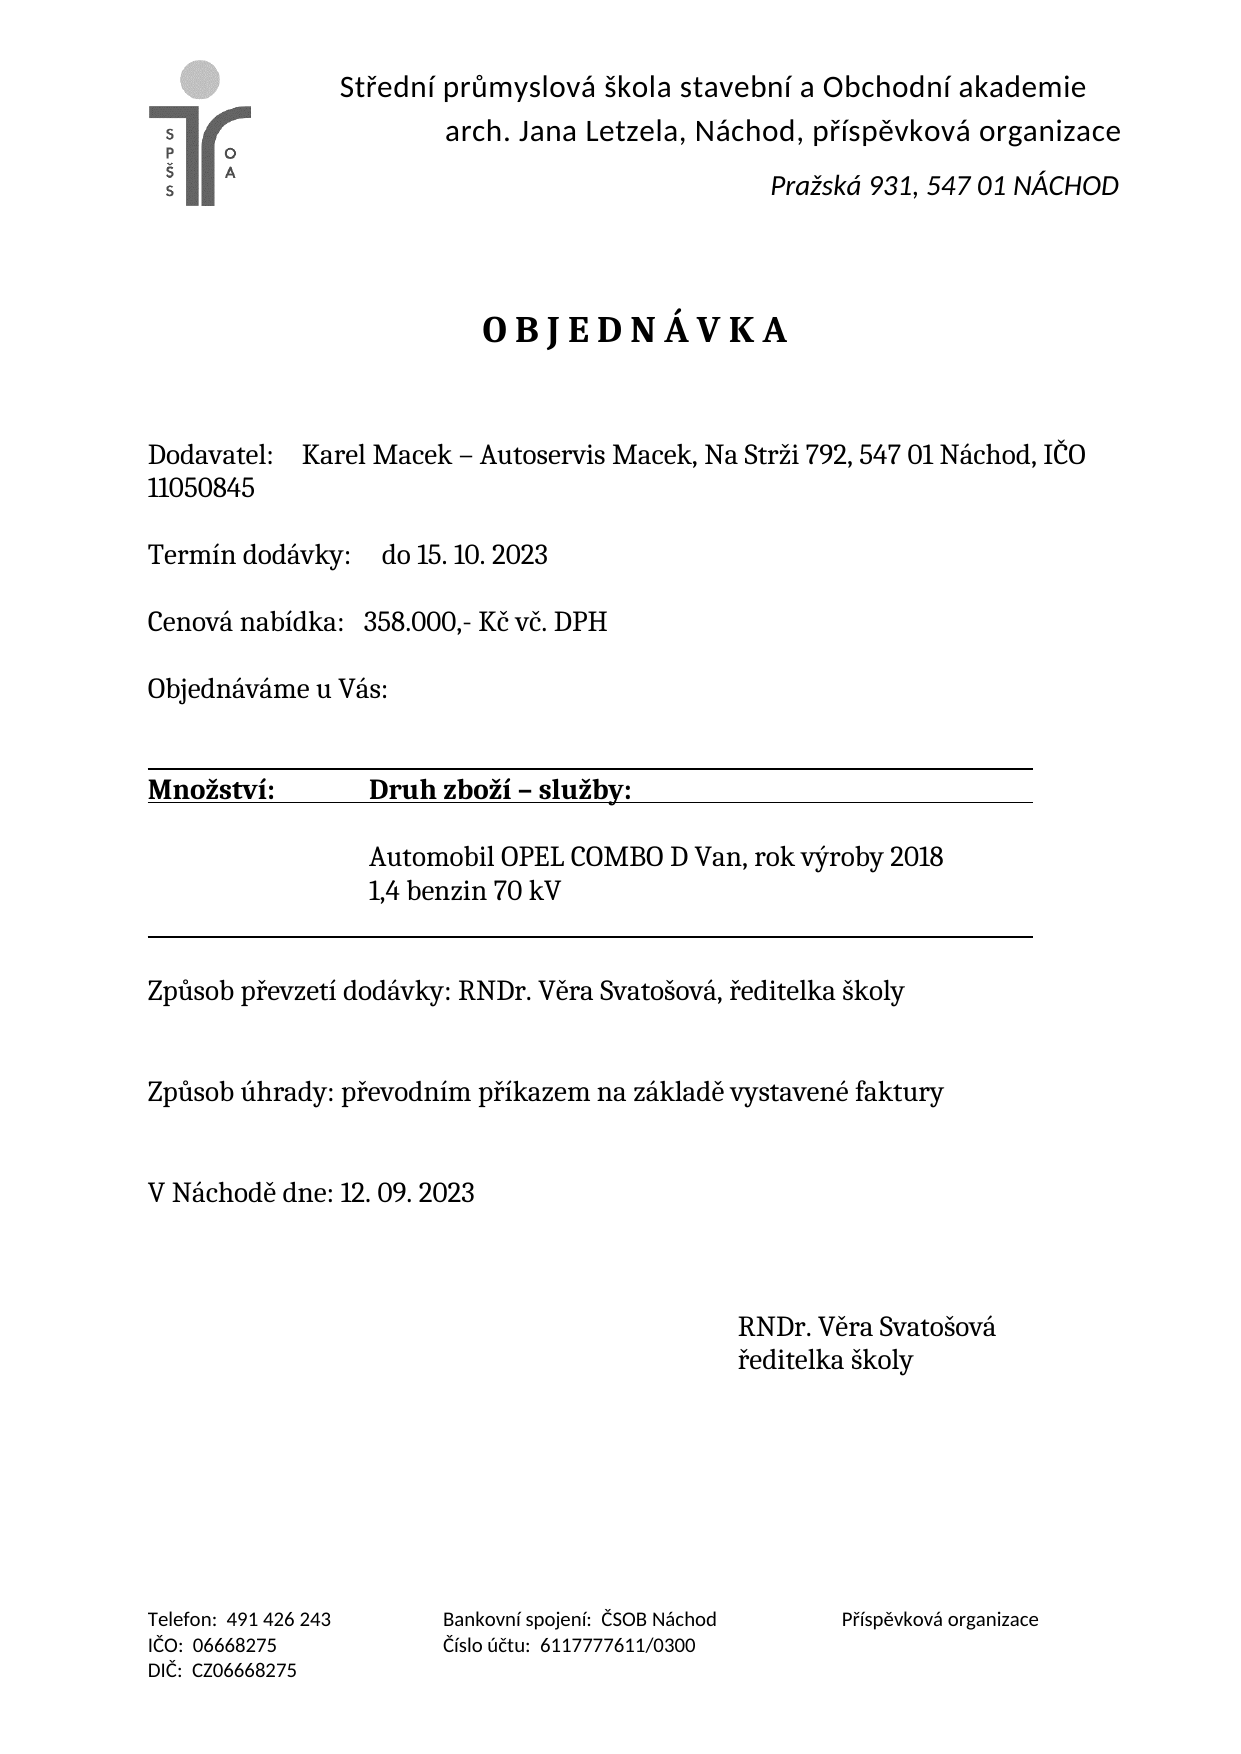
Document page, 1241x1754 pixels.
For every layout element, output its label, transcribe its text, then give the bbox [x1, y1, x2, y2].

text O B J E D N Á V K A [148, 308, 1122, 352]
text ředitelka školy [148, 1343, 1122, 1377]
text V Náchodě dne: 12. 09. 2023 [148, 1176, 1122, 1209]
text Termín dodávky: do 15. 10. 2023 [148, 538, 1122, 572]
text 1,4 benzin 70 kV [148, 874, 1122, 907]
text Množství: Druh zboží – služby: [148, 773, 1122, 807]
text Způsob úhrady: převodním příkazem na základě vystavené faktury [148, 1075, 1122, 1109]
text RNDr. Věra Svatošová [148, 1310, 1122, 1343]
text Způsob převzetí dodávky: RNDr. Věra Svatošová, ředitelka školy [148, 974, 1122, 1008]
text Cenová nabídka: 358.000,- Kč vč. DPH [148, 606, 1122, 639]
text Dodavatel: Karel Macek – Autoservis Macek, Na Strži 792, 547 01 Náchod, IČO 11050845 [148, 438, 1122, 505]
text Objednáváme u Vás: [148, 673, 1122, 706]
text Automobil OPEL COMBO D Van, rok výroby 2018 [148, 840, 1122, 874]
